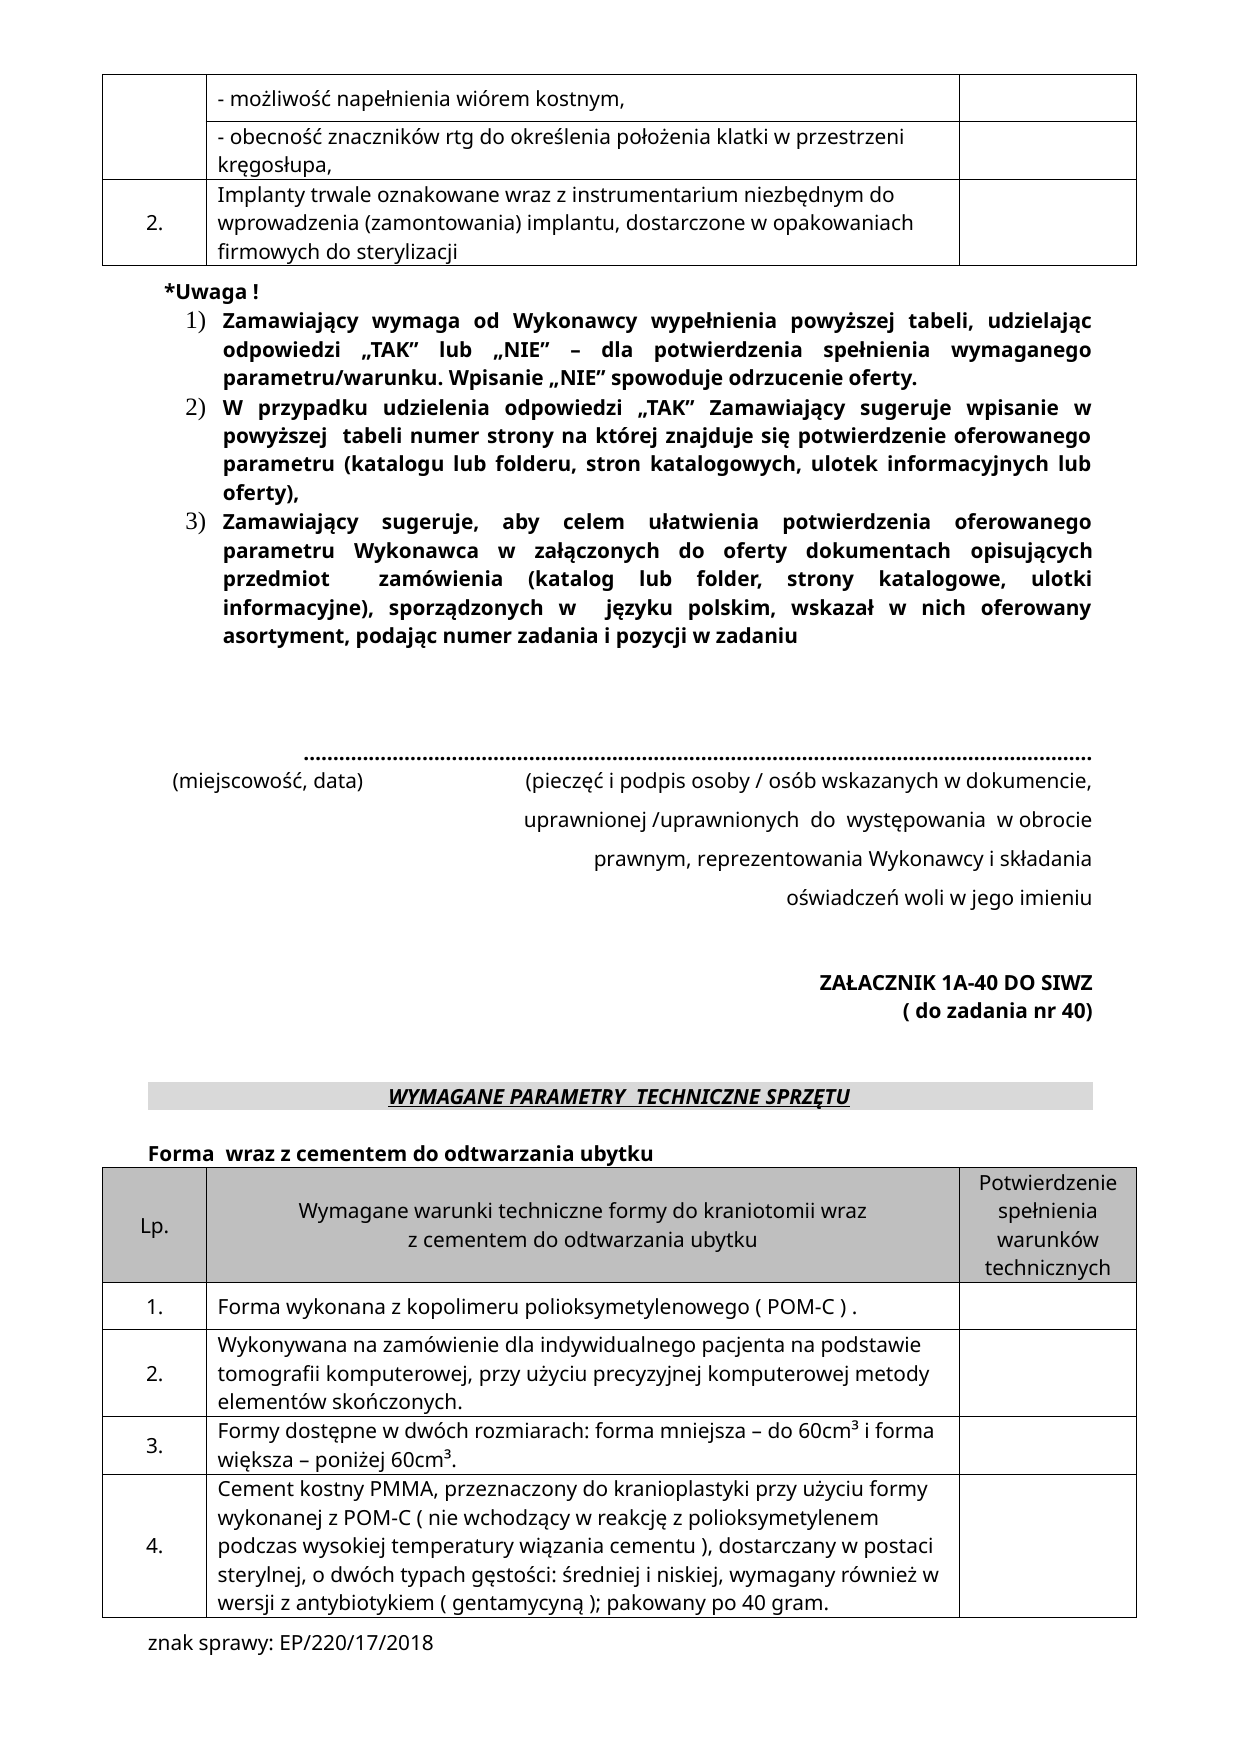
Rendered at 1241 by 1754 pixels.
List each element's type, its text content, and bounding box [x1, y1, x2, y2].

table_cell 2. [103, 180, 206, 265]
table_header Potwierdzenie spełnienia warunków technicznych [960, 1168, 1136, 1282]
table_cell - obecność znaczników rtg do określenia położenia klatki w przestrzeni kręgosłupa, [207, 122, 959, 179]
text oświadczeń woli w jego imieniu [148, 883, 1093, 911]
table_header Wymagane warunki techniczne formy do kraniotomii wraz z cementem do odtwarzania ubytku [207, 1168, 959, 1282]
table_cell Implanty trwale oznakowane wraz z instrumentarium niezbędnym do wprowadzenia (zamontowania) implantu, dostarczone w opakowaniach firmowych do sterylizacji [207, 180, 959, 265]
table_cell [960, 1330, 1136, 1416]
table_cell [960, 75, 1136, 121]
table_cell [960, 122, 1136, 179]
table_cell Wykonywana na zamówienie dla indywidualnego pacjenta na podstawie tomografii komputerowej, przy użyciu precyzyjnej komputerowej metody elementów skończonych. [207, 1330, 959, 1416]
list Zamawiający sugeruje, aby celem ułatwienia potwierdzenia oferowanego parametru Wykonawca w załączonych do oferty dokumentach opisujących przedmiot zamówienia (katalog lub folder, strony katalogowe, ulotki informacyjne), sporządzonych w języku polskim, wskazał w nich oferowany asortyment, podając numer zadania i pozycji w zadaniu [185, 506, 1093, 649]
table_cell [960, 1283, 1136, 1329]
text Forma wraz z cementem do odtwarzania ubytku [148, 1139, 1093, 1167]
text prawnym, reprezentowania Wykonawcy i składania [148, 844, 1093, 872]
table_cell - możliwość napełnienia wiórem kostnym, [207, 75, 959, 121]
table_cell [960, 1475, 1136, 1617]
text ZAŁACZNIK 1A-40 DO SIWZ [148, 968, 1093, 996]
table_cell 1. [103, 1283, 206, 1329]
table_cell 4. [103, 1475, 206, 1617]
table_cell [103, 75, 206, 179]
table_cell [960, 1417, 1136, 1473]
text ………..………………………………………………..………………………………………………………… (miejscowość, data) (pieczęć i podpis osoby / osób wskazanych w dokumencie, [148, 738, 1093, 794]
table_cell 2. [103, 1330, 206, 1416]
table_cell Formy dostępne w dwóch rozmiarach: forma mniejsza – do 60cm³ i forma większa – poniżej 60cm³. [207, 1417, 959, 1473]
table_cell Forma wykonana z kopolimeru polioksymetylenowego ( POM-C ) . [207, 1283, 959, 1329]
table_cell Cement kostny PMMA, przeznaczony do kranioplastyki przy użyciu formy wykonanej z POM-C ( nie wchodzący w reakcję z polioksymetylenem podczas wysokiej temperatury wiązania cementu ), dostarczany w postaci sterylnej, o dwóch typach gęstości: średniej i niskiej, wymagany również w wersji z antybiotykiem ( gentamycyną ); pakowany po 40 gram. [207, 1475, 959, 1617]
text uprawnionej /uprawnionych do występowania w obrocie [148, 805, 1093, 833]
text ( do zadania nr 40) [148, 996, 1093, 1025]
list W przypadku udzielenia odpowiedzi „TAK” Zamawiający sugeruje wpisanie w powyższej tabeli numer strony na której znajduje się potwierdzenie oferowanego parametru (katalogu lub folderu, stron katalogowych, ulotek informacyjnych lub oferty), [185, 392, 1093, 506]
table_cell 3. [103, 1417, 206, 1473]
table_cell [960, 180, 1136, 265]
list Zamawiający wymaga od Wykonawcy wypełnienia powyższej tabeli, udzielając odpowiedzi „TAK” lub „NIE” – dla potwierdzenia spełnienia wymaganego parametru/warunku. Wpisanie „NIE” spowoduje odrzucenie oferty. [185, 305, 1093, 392]
text *Uwaga ! [148, 277, 1093, 305]
table_header Lp. [103, 1168, 206, 1282]
text WYMAGANE PARAMETRY TECHNICZNE SPRZĘTU [148, 1082, 1093, 1110]
